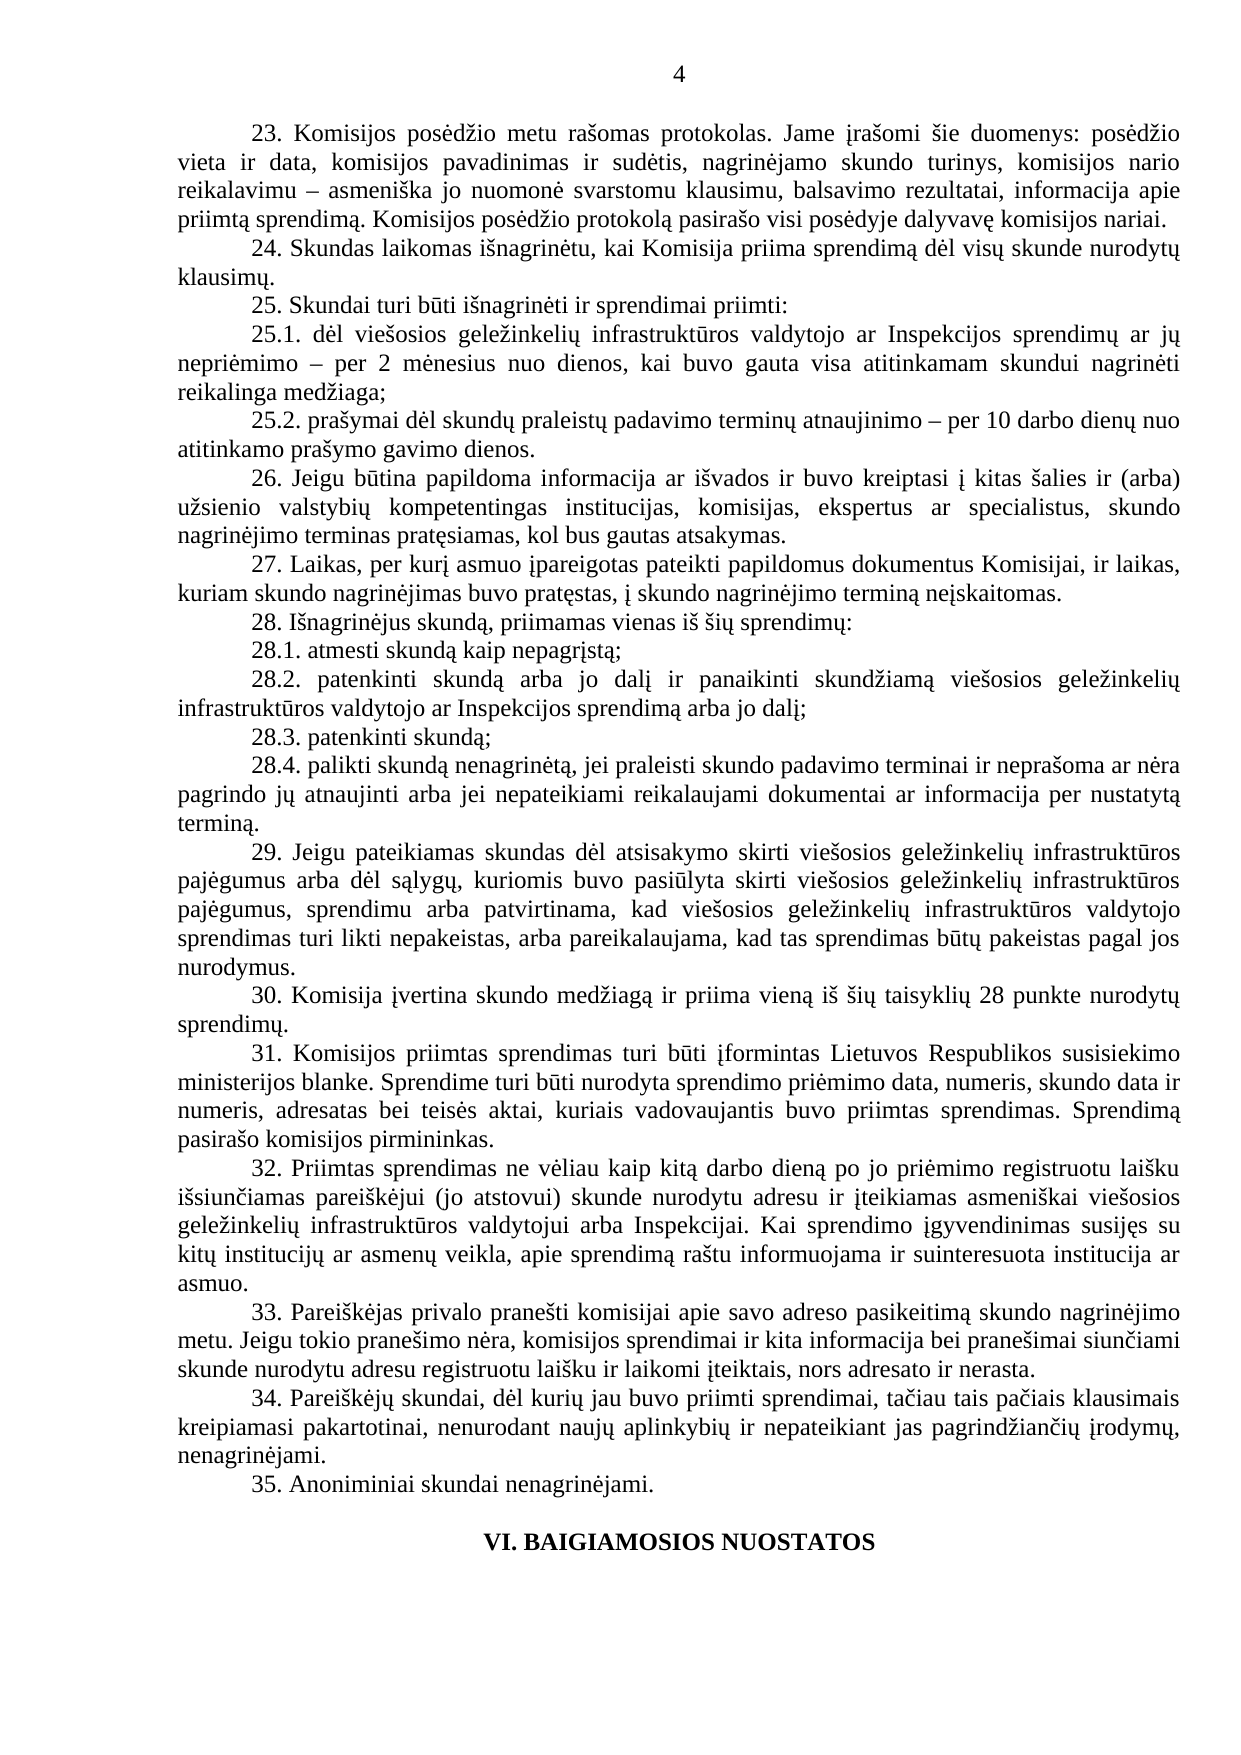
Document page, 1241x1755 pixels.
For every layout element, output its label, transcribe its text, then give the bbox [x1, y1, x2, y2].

text 33. Pareiškėjas privalo pranešti komisijai apie savo adreso pasikeitimą skundo nagrinėjimo metu. Jeigu tokio pranešimo nėra, komisijos sprendimai ir kita informacija bei pranešimai siunčiami skunde nurodytu adresu registruotu laišku ir laikomi įteiktais, nors adresato ir nerasta. [177, 1297, 1181, 1383]
text 23. Komisijos posėdžio metu rašomas protokolas. Jame įrašomi šie duomenys: posėdžio vieta ir data, komisijos pavadinimas ir sudėtis, nagrinėjamo skundo turinys, komisijos nario reikalavimu – asmeniška jo nuomonė svarstomu klausimu, balsavimo rezultatai, informacija apie priimtą sprendimą. Komisijos posėdžio protokolą pasirašo visi posėdyje dalyvavę komisijos nariai. [177, 118, 1181, 233]
text 35. Anoniminiai skundai nenagrinėjami. [177, 1469, 1181, 1498]
text 28.1. atmesti skundą kaip nepagrįstą; [177, 636, 1181, 664]
text 28.3. patenkinti skundą; [177, 722, 1181, 751]
text 26. Jeigu būtina papildoma informacija ar išvados ir buvo kreiptasi į kitas šalies ir (arba) užsienio valstybių kompetentingas institucijas, komisijas, ekspertus ar specialistus, skundo nagrinėjimo terminas pratęsiamas, kol bus gautas atsakymas. [177, 463, 1181, 549]
text VI. BAIGIAMOSIOS NUOSTATOS [177, 1527, 1181, 1556]
text 34. Pareiškėjų skundai, dėl kurių jau buvo priimti sprendimai, tačiau tais pačiais klausimais kreipiamasi pakartotinai, nenurodant naujų aplinkybių ir nepateikiant jas pagrindžiančių įrodymų, nenagrinėjami. [177, 1383, 1181, 1469]
text 29. Jeigu pateikiamas skundas dėl atsisakymo skirti viešosios geležinkelių infrastruktūros pajėgumus arba dėl sąlygų, kuriomis buvo pasiūlyta skirti viešosios geležinkelių infrastruktūros pajėgumus, sprendimu arba patvirtinama, kad viešosios geležinkelių infrastruktūros valdytojo sprendimas turi likti nepakeistas, arba pareikalaujama, kad tas sprendimas būtų pakeistas pagal jos nurodymus. [177, 837, 1181, 981]
text 28.2. patenkinti skundą arba jo dalį ir panaikinti skundžiamą viešosios geležinkelių infrastruktūros valdytojo ar Inspekcijos sprendimą arba jo dalį; [177, 664, 1181, 722]
text 25. Skundai turi būti išnagrinėti ir sprendimai priimti: [177, 291, 1181, 319]
text 28.4. palikti skundą nenagrinėtą, jei praleisti skundo padavimo terminai ir neprašoma ar nėra pagrindo jų atnaujinti arba jei nepateikiami reikalaujami dokumentai ar informacija per nustatytą terminą. [177, 751, 1181, 837]
text 24. Skundas laikomas išnagrinėtu, kai Komisija priima sprendimą dėl visų skunde nurodytų klausimų. [177, 233, 1181, 291]
text 28. Išnagrinėjus skundą, priimamas vienas iš šių sprendimų: [177, 607, 1181, 636]
text 31. Komisijos priimtas sprendimas turi būti įformintas Lietuvos Respublikos susisiekimo ministerijos blanke. Sprendime turi būti nurodyta sprendimo priėmimo data, numeris, skundo data ir numeris, adresatas bei teisės aktai, kuriais vadovaujantis buvo priimtas sprendimas. Sprendimą pasirašo komisijos pirmininkas. [177, 1038, 1181, 1153]
text 32. Priimtas sprendimas ne vėliau kaip kitą darbo dieną po jo priėmimo registruotu laišku išsiunčiamas pareiškėjui (jo atstovui) skunde nurodytu adresu ir įteikiamas asmeniškai viešosios geležinkelių infrastruktūros valdytojui arba Inspekcijai. Kai sprendimo įgyvendinimas susijęs su kitų institucijų ar asmenų veikla, apie sprendimą raštu informuojama ir suinteresuota institucija ar asmuo. [177, 1153, 1181, 1297]
text 25.1. dėl viešosios geležinkelių infrastruktūros valdytojo ar Inspekcijos sprendimų ar jų nepriėmimo – per 2 mėnesius nuo dienos, kai buvo gauta visa atitinkamam skundui nagrinėti reikalinga medžiaga; [177, 319, 1181, 406]
text 27. Laikas, per kurį asmuo įpareigotas pateikti papildomus dokumentus Komisijai, ir laikas, kuriam skundo nagrinėjimas buvo pratęstas, į skundo nagrinėjimo terminą neįskaitomas. [177, 549, 1181, 607]
text 30. Komisija įvertina skundo medžiagą ir priima vieną iš šių taisyklių 28 punkte nurodytų sprendimų. [177, 981, 1181, 1038]
text 25.2. prašymai dėl skundų praleistų padavimo terminų atnaujinimo – per 10 darbo dienų nuo atitinkamo prašymo gavimo dienos. [177, 406, 1181, 463]
